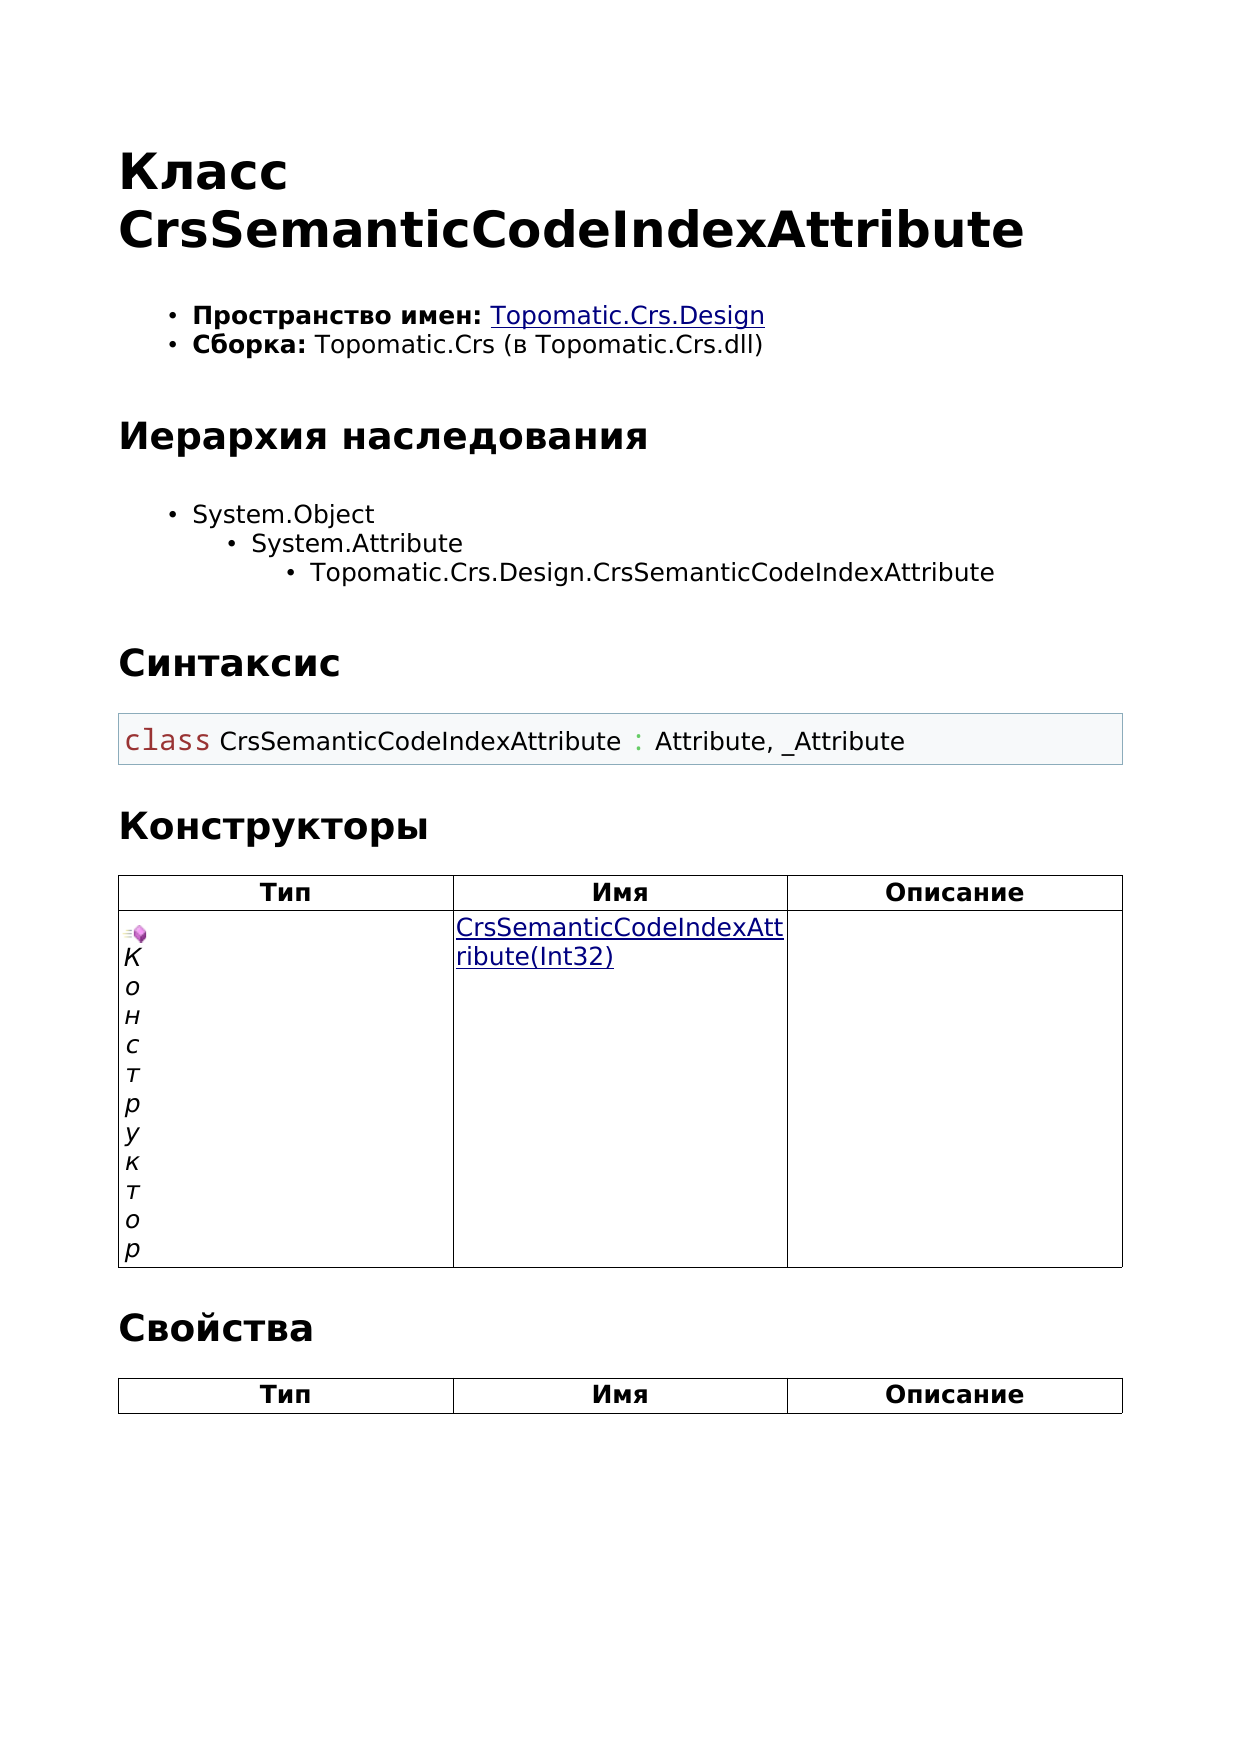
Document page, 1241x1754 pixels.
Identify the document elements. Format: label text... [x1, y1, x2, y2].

subtitle Иерархия наследования [118, 414, 1122, 458]
table_cell [788, 911, 1122, 1267]
table_header Тип [119, 1379, 453, 1413]
table_cell CrsSemanticCodeIndexAttribute(Int32) [454, 911, 787, 1267]
list Пространство имен: Topomatic.Crs.Design [177, 302, 1122, 331]
subtitle Синтаксис [118, 642, 1122, 686]
list Topomatic.Crs.Design.CrsSemanticCodeIndexAttribute [295, 558, 1122, 587]
list System.Attribute [236, 529, 1122, 558]
table_header Имя [454, 876, 787, 910]
subtitle Свойства [118, 1307, 1122, 1350]
subtitle Класс CrsSemanticCodeIndexAttribute [118, 143, 1122, 259]
table_header Описание [788, 876, 1122, 910]
list System.Object [177, 500, 1122, 529]
list Сборка: Topomatic.Crs (в Topomatic.Crs.dll) [177, 331, 1122, 360]
table_header Описание [788, 1379, 1122, 1413]
picture [121, 925, 147, 943]
subtitle Конструкторы [118, 804, 1122, 848]
table_header class CrsSemanticCodeIndexAttribute : Attribute, _Attribute [119, 714, 1122, 764]
table_cell [119, 911, 453, 1267]
table_header Имя [454, 1379, 787, 1413]
table_header Тип [119, 876, 453, 910]
